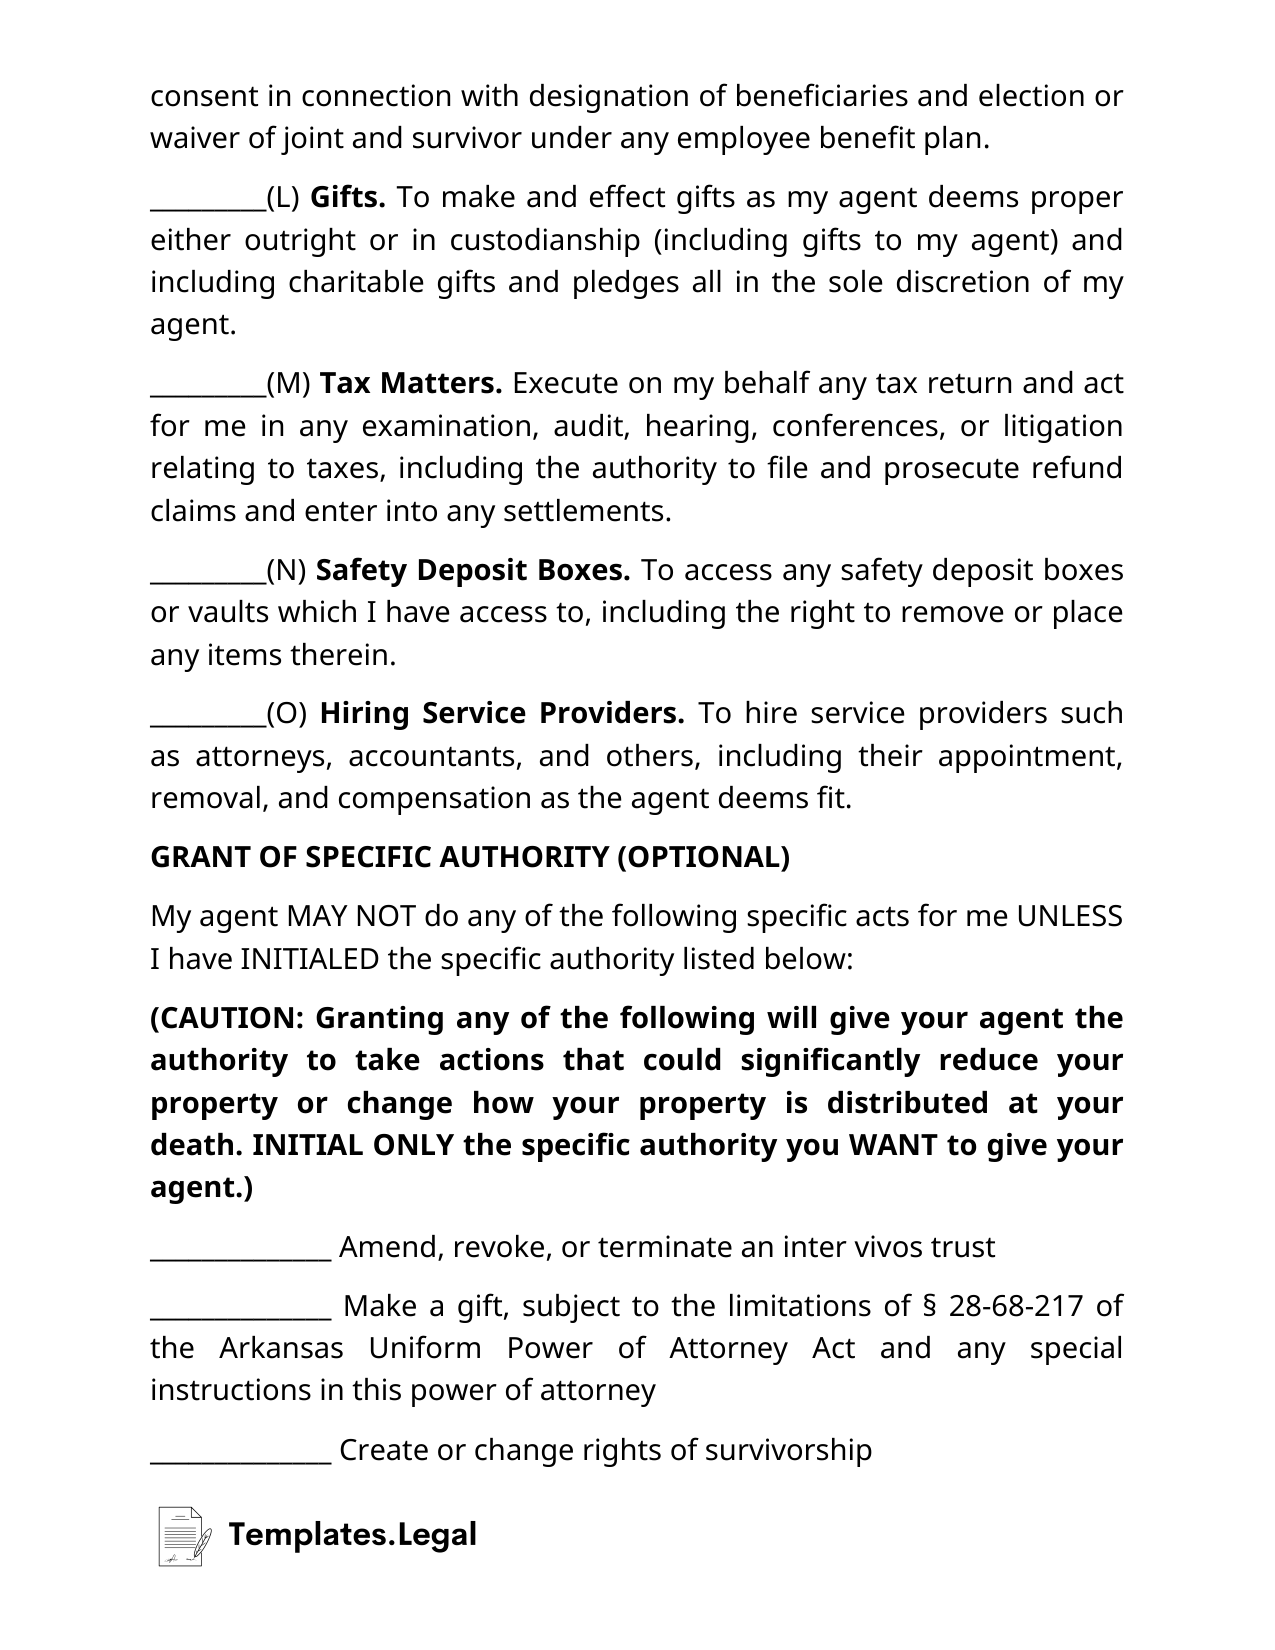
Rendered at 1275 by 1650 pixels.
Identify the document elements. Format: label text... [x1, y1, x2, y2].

text GRANT OF SPECIFIC AUTHORITY (OPTIONAL) [150, 837, 1125, 876]
text ______________ Make a gift, subject to the limitations of § 28-68-217 of the Arkansas Uniform Power of Attorney Act and any special instructions in this power of attorney [150, 1285, 1125, 1409]
text _________(O) Hiring Service Providers. To hire service providers such as attorneys, accountants, and others, including their appointment, removal, and compensation as the agent deems fit. [150, 693, 1125, 817]
text ______________ Amend, revoke, or terminate an inter vivos trust [150, 1226, 1125, 1266]
text _________(L) Gifts. To make and effect gifts as my agent deems proper either outright or in custodianship (including gifts to my agent) and including charitable gifts and pledges all in the sole discretion of my agent. [150, 176, 1125, 343]
text (CAUTION: Granting any of the following will give your agent the authority to take actions that could significantly reduce your property or change how your property is distributed at your death. INITIAL ONLY the specific authority you WANT to give your agent.) [150, 997, 1125, 1206]
text consent in connection with designation of beneficiaries and election or waiver of joint and survivor under any employee benefit plan. [150, 75, 1125, 157]
text _________(N) Safety Deposit Boxes. To access any safety deposit boxes or vaults which I have access to, including the right to remove or place any items therein. [150, 549, 1125, 673]
text ______________ Create or change rights of survivorship [150, 1429, 1125, 1468]
text My agent MAY NOT do any of the following specific acts for me UNLESS I have INITIALED the specific authority listed below: [150, 896, 1125, 978]
text _________(M) Tax Matters. Execute on my behalf any tax return and act for me in any examination, audit, hearing, conferences, or litigation relating to taxes, including the authority to file and prosecute refund claims and enter into any settlements. [150, 363, 1125, 529]
